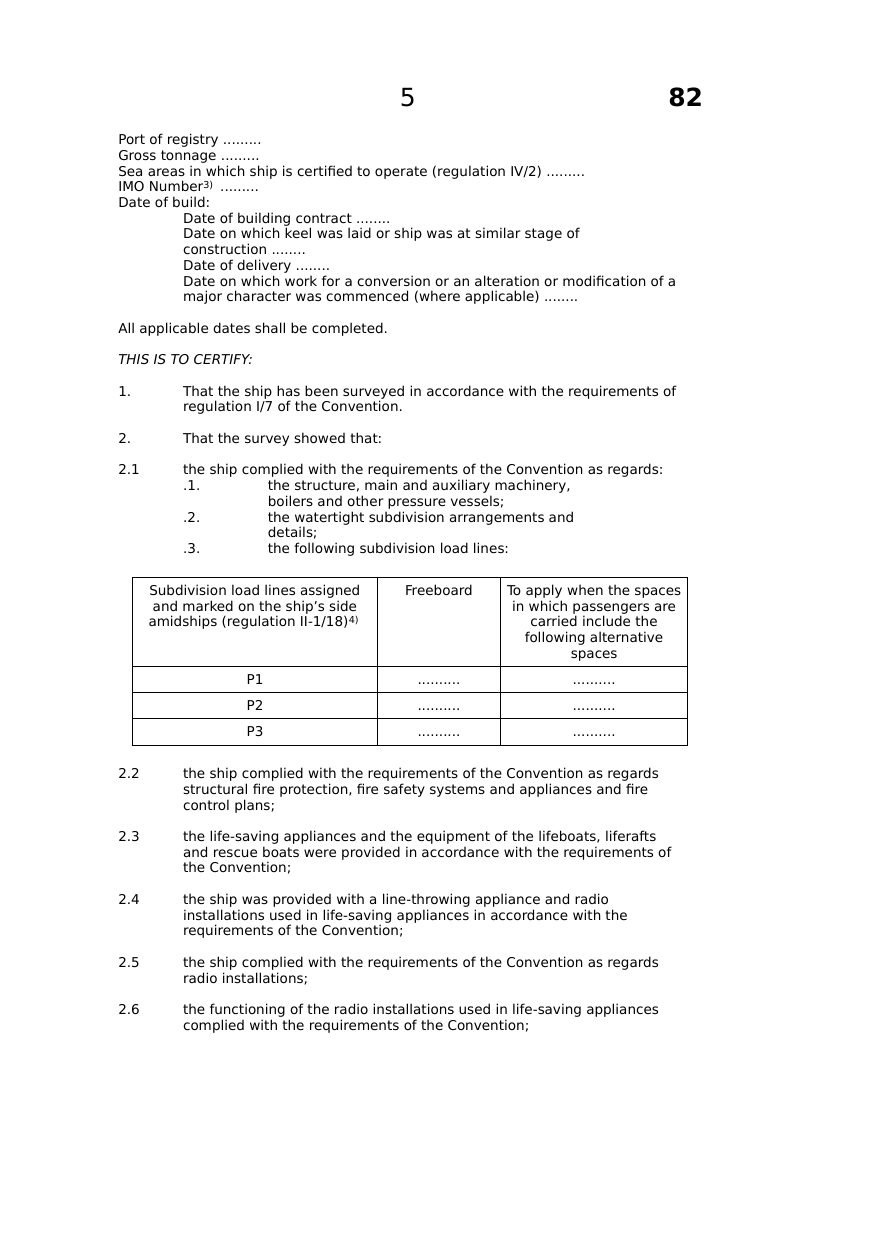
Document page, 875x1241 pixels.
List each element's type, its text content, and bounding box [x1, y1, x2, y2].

table_cell .......... [501, 693, 687, 718]
table_cell [118, 1033, 177, 1049]
table_cell Freeboard [378, 578, 500, 666]
table_cell [262, 446, 377, 462]
table_cell [688, 258, 703, 273]
table_cell [688, 431, 703, 446]
table_cell the ship was provided with a line-throwing appliance and radio installations used in life-saving appliances in accordance with the requirements of the Convention; [177, 892, 687, 939]
table_cell 2.3 [118, 829, 177, 876]
table_cell [688, 986, 703, 1002]
table_cell [118, 274, 132, 305]
table_cell 2.6 [118, 1002, 177, 1033]
table_cell [688, 446, 703, 462]
table_cell [500, 746, 608, 766]
table_cell [688, 718, 703, 744]
table_cell [500, 415, 608, 431]
table_cell [132, 446, 177, 462]
table_cell [177, 336, 262, 352]
table_cell [688, 692, 703, 718]
table_cell [118, 557, 132, 577]
table_cell Date of build: [118, 195, 703, 211]
table_cell [118, 939, 177, 955]
table_cell [688, 766, 703, 813]
table_cell .......... [501, 667, 687, 692]
table_cell [132, 211, 177, 226]
table_cell [118, 368, 132, 383]
table_cell [118, 813, 177, 829]
table_cell [132, 305, 177, 321]
table_cell [688, 415, 703, 431]
table_cell [608, 305, 687, 321]
table_cell [177, 1033, 687, 1049]
table_cell [688, 1033, 703, 1049]
table_cell P2 [133, 693, 377, 718]
table_cell That the ship has been surveyed in accordance with the requirements of regulation I/7 of the Convention. [177, 384, 687, 415]
table_cell [688, 211, 703, 226]
table_cell 2.2 [118, 766, 177, 813]
table_cell the watertight subdivision arrangements and details; [262, 509, 608, 541]
table_cell [118, 577, 132, 666]
table_cell [608, 478, 687, 509]
table_cell [118, 509, 132, 541]
table_cell [500, 446, 608, 462]
table_cell the life-saving appliances and the equipment of the lifeboats, liferafts and rescue boats were provided in accordance with the requirements of the Convention; [177, 829, 687, 876]
table_cell [132, 415, 177, 431]
table_cell [262, 336, 377, 352]
table_cell [177, 415, 262, 431]
table_cell Date of building contract ........ [177, 211, 687, 226]
table_cell [132, 274, 177, 305]
table_cell [688, 274, 703, 305]
table_cell the ship complied with the requirements of the Convention as regards radio installations; [177, 955, 687, 986]
table_cell [688, 478, 703, 509]
table_cell [262, 415, 377, 431]
table_cell [132, 557, 177, 577]
table_cell THIS IS TO CERTIFY: [118, 352, 703, 368]
table_cell the ship complied with the requirements of the Convention as regards: [177, 462, 687, 478]
table_cell [688, 876, 703, 892]
table_cell [118, 876, 177, 892]
table_cell [377, 415, 500, 431]
table_cell [118, 541, 132, 557]
table_cell [688, 226, 703, 258]
table_cell [132, 336, 177, 352]
table_cell Sea areas in which ship is certified to operate (regulation IV/2) ......... [118, 163, 703, 179]
table_cell [118, 666, 132, 692]
table_cell [118, 415, 132, 431]
table_cell [688, 509, 703, 541]
table_cell Date on which keel was laid or ship was at similar stage of construction ........ [177, 226, 687, 258]
table_cell [177, 986, 687, 1002]
table_cell [118, 718, 132, 744]
table_cell [688, 577, 703, 666]
table_cell [132, 226, 177, 258]
table_cell the ship complied with the requirements of the Convention as regards structural fire protection, fire safety systems and appliances and fire control plans; [177, 766, 687, 813]
table_cell .2. [177, 509, 262, 541]
table_cell .......... [378, 667, 500, 692]
table_cell [688, 829, 703, 876]
table_cell the structure, main and auxiliary machinery, boilers and other pressure vessels; [262, 478, 608, 509]
table_cell [118, 211, 132, 226]
table_cell P3 [133, 719, 377, 744]
table_cell [688, 939, 703, 955]
table_cell .......... [501, 719, 687, 744]
table_cell All applicable dates shall be completed. [118, 321, 703, 336]
table_cell [608, 541, 687, 557]
table_cell .3. [177, 541, 262, 557]
table_cell [177, 876, 687, 892]
table_cell .1. [177, 478, 262, 509]
table_cell [608, 415, 687, 431]
table_cell [132, 258, 177, 273]
table_cell Date of delivery ........ [177, 258, 687, 273]
table_cell [688, 462, 703, 478]
table_cell [377, 446, 500, 462]
table_cell [118, 336, 132, 352]
table_cell [377, 557, 500, 577]
table_cell [688, 557, 703, 577]
table_cell Subdivision load lines assigned and marked on the ship’s side amidships (regulation II-1/18)4) [133, 578, 377, 666]
table_cell [177, 557, 262, 577]
table_cell [688, 1002, 703, 1033]
table_cell [118, 446, 132, 462]
table_cell [688, 892, 703, 939]
table_cell [177, 813, 687, 829]
table_cell [262, 557, 377, 577]
table_cell That the survey showed that: [177, 431, 687, 446]
table_cell [118, 305, 132, 321]
table_cell 2.5 [118, 955, 177, 986]
table_cell [262, 305, 377, 321]
table_cell [500, 557, 608, 577]
table_cell Date on which work for a conversion or an alteration or modification of a major character was commenced (where applicable) ........ [177, 274, 687, 305]
table_cell [608, 336, 687, 352]
table_cell [688, 541, 703, 557]
table_cell [132, 509, 177, 541]
table_cell [118, 986, 177, 1002]
table_cell [177, 305, 262, 321]
table_cell [688, 666, 703, 692]
table_cell [132, 368, 687, 383]
table_cell [500, 305, 608, 321]
table_cell 2.4 [118, 892, 177, 939]
table_cell [377, 336, 500, 352]
table_cell [118, 745, 132, 766]
table_cell [688, 384, 703, 415]
table_cell [132, 746, 177, 766]
table_cell [132, 541, 177, 557]
table_cell [688, 813, 703, 829]
table_cell To apply when the spaces in which passengers are carried include the following alternative spaces [501, 578, 687, 666]
table_cell [377, 746, 500, 766]
table_cell the following subdivision load lines: [262, 541, 608, 557]
table_cell [262, 746, 377, 766]
table_cell [500, 336, 608, 352]
table_cell [132, 478, 177, 509]
table_cell 2.1 [118, 462, 177, 478]
table_cell [118, 226, 132, 258]
table_cell 1. [118, 384, 177, 415]
table_cell P1 [133, 667, 377, 692]
table_cell [177, 939, 687, 955]
table_cell [177, 746, 262, 766]
table_cell [177, 446, 262, 462]
table_cell .......... [378, 693, 500, 718]
table_cell [688, 368, 703, 383]
table_cell [118, 258, 132, 273]
table_cell [688, 745, 703, 766]
table_cell .......... [378, 719, 500, 744]
table_cell [688, 336, 703, 352]
table_cell [688, 305, 703, 321]
table_cell [608, 746, 687, 766]
table_cell [688, 955, 703, 986]
table_cell [118, 478, 132, 509]
table_cell IMO Number3) ......... [118, 179, 703, 195]
table_cell Port of registry ......... [118, 132, 703, 148]
table_cell Gross tonnage ......... [118, 148, 703, 163]
table_cell [608, 509, 687, 541]
table_cell [608, 446, 687, 462]
table_cell [118, 692, 132, 718]
table_cell [608, 557, 687, 577]
table_cell the functioning of the radio installations used in life-saving appliances complied with the requirements of the Convention; [177, 1002, 687, 1033]
table_cell [377, 305, 500, 321]
table_cell 2. [118, 431, 177, 446]
